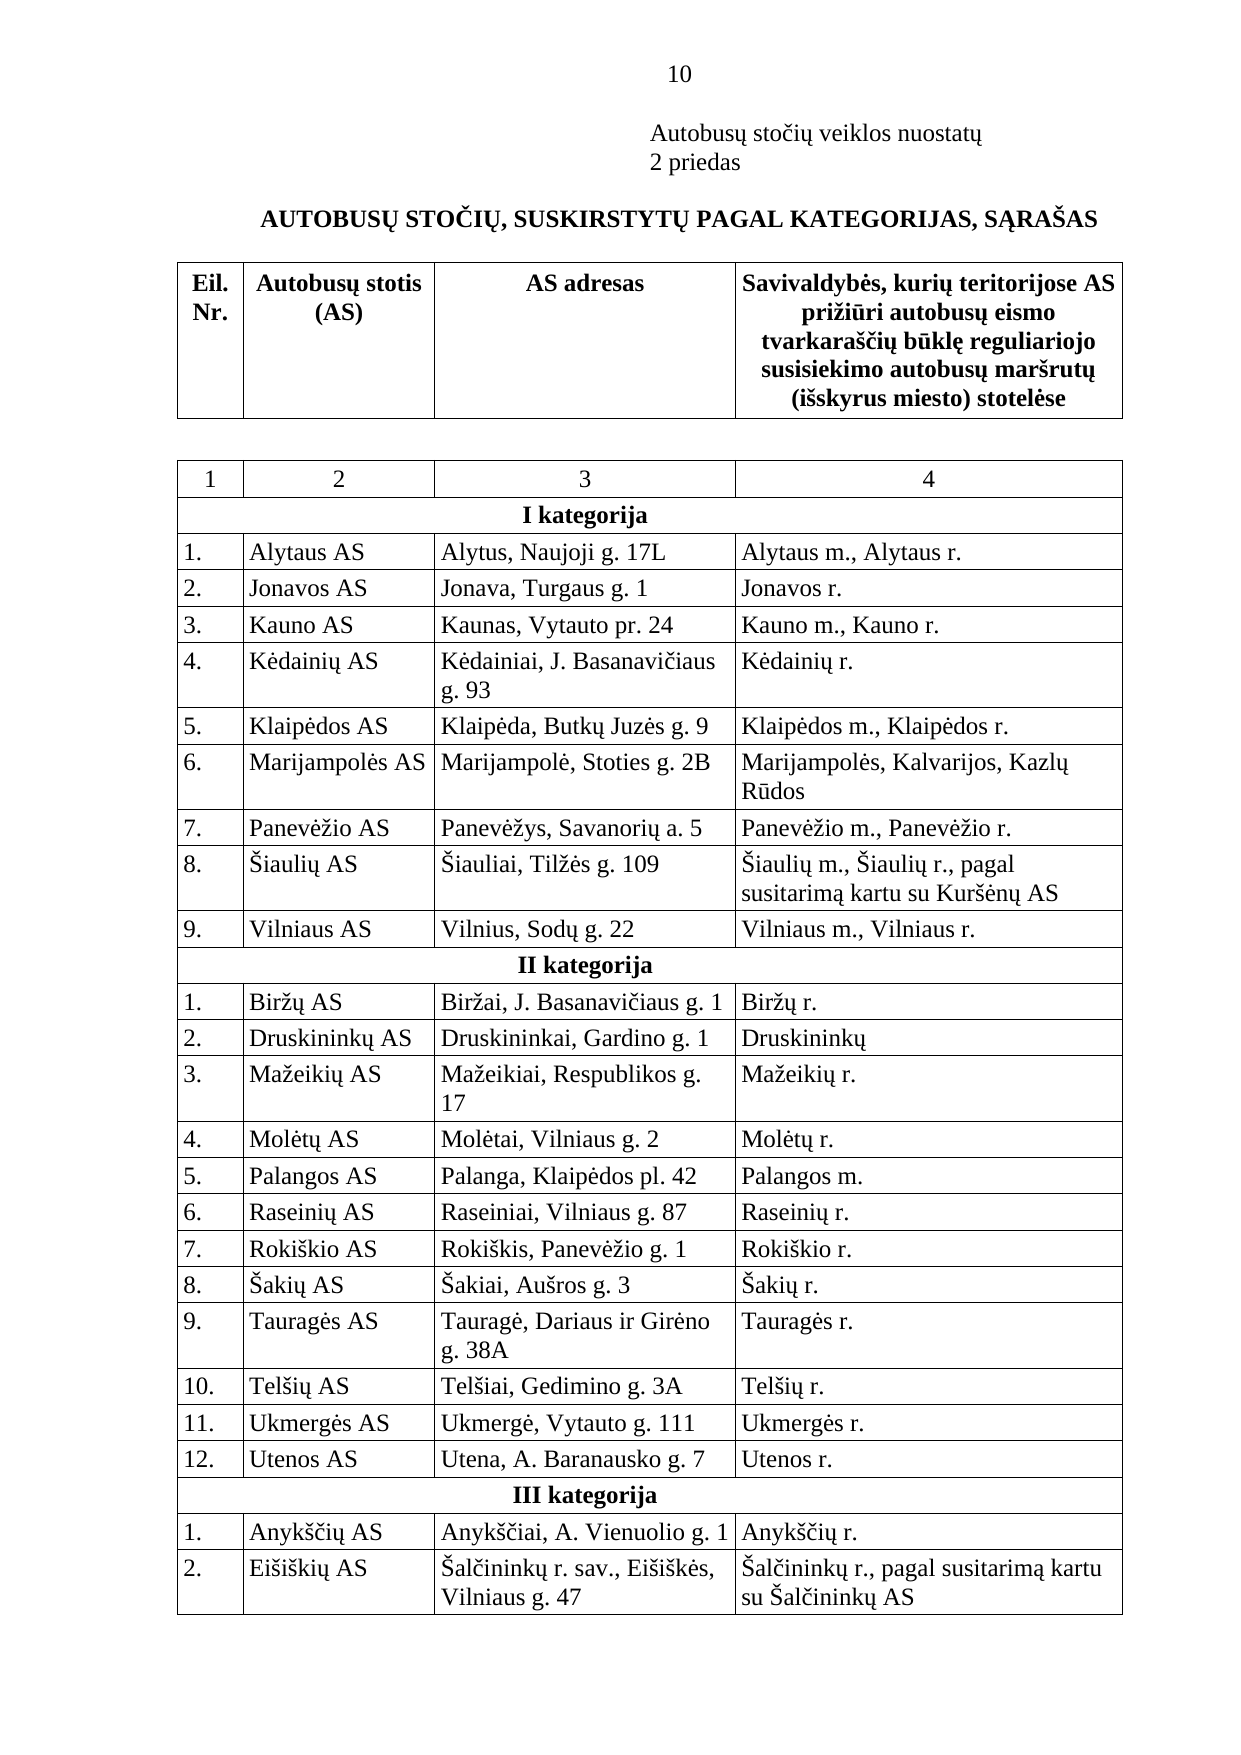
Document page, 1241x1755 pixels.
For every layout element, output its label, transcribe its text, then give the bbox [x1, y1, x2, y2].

table_cell 2. [178, 1550, 243, 1614]
table_cell [178, 948, 243, 983]
table_cell Ukmergės AS [244, 1405, 434, 1440]
table_cell Kauno AS [244, 607, 434, 642]
table_cell Šiauliai, Tilžės g. 109 [435, 846, 735, 910]
table_cell Palangos AS [244, 1158, 434, 1193]
table_cell 1. [178, 984, 243, 1019]
table_cell Šalčininkų r. sav., Eišiškės, Vilniaus g. 47 [435, 1550, 735, 1614]
table_header Savivaldybės, kurių teritorijose AS prižiūri autobusų eismo tvarkaraščių būklę reguliariojo susisiekimo autobusų maršrutų (išskyrus miesto) stotelėse [736, 263, 1122, 418]
table_cell 2. [178, 570, 243, 606]
table_cell Jonavos AS [244, 570, 434, 606]
table_cell Mažeikių AS [244, 1056, 434, 1121]
text Autobusų stočių veiklos nuostatų [649, 118, 1181, 147]
table_cell [243, 498, 434, 533]
table_cell 4. [178, 643, 243, 707]
table_cell I kategorija [435, 498, 735, 533]
table_cell 12. [178, 1441, 243, 1476]
table_cell Palanga, Klaipėdos pl. 42 [435, 1158, 735, 1193]
table_cell [735, 419, 1122, 460]
table_cell Mažeikių r. [736, 1056, 1122, 1121]
table_cell [177, 419, 243, 460]
table_header Eil. Nr. [178, 263, 243, 418]
table_cell Tauragė, Dariaus ir Girėno g. 38A [435, 1303, 735, 1367]
table_cell 7. [178, 810, 243, 845]
table_cell Biržai, J. Basanavičiaus g. 1 [435, 984, 735, 1019]
table_cell [735, 1478, 1122, 1513]
table_cell Molėtai, Vilniaus g. 2 [435, 1122, 735, 1157]
table_cell Šiaulių m., Šiaulių r., pagal susitarimą kartu su Kuršėnų AS [736, 846, 1122, 910]
table_cell Marijampolė, Stoties g. 2B [435, 745, 735, 808]
table_cell Klaipėdos m., Klaipėdos r. [736, 708, 1122, 743]
table_cell Ukmergė, Vytauto g. 111 [435, 1405, 735, 1440]
table_cell 10. [178, 1369, 243, 1404]
table_cell 6. [178, 745, 243, 808]
table_cell Panevėžio AS [244, 810, 434, 845]
table_cell Raseinių AS [244, 1194, 434, 1229]
table_cell 4 [736, 461, 1122, 497]
table_cell Šalčininkų r., pagal susitarimą kartu su Šalčininkų AS [736, 1550, 1122, 1614]
table_cell Anykščiai, A. Vienuolio g. 1 [435, 1514, 735, 1549]
table_cell Vilniaus m., Vilniaus r. [736, 911, 1122, 946]
table_cell Šiaulių AS [244, 846, 434, 910]
table_cell Klaipėda, Butkų Juzės g. 9 [435, 708, 735, 743]
table_cell Molėtų AS [244, 1122, 434, 1157]
table_header AS adresas [435, 263, 735, 418]
table_cell 2 [244, 461, 434, 497]
table_cell Druskininkai, Gardino g. 1 [435, 1020, 735, 1055]
table_cell Rokiškio r. [736, 1231, 1122, 1266]
table_cell Vilnius, Sodų g. 22 [435, 911, 735, 946]
text AUTOBUSŲ STOČIŲ, SUSKIRSTYTŲ PAGAL KATEGORIJAS, SĄRAŠAS [177, 204, 1181, 233]
table_cell Ukmergės r. [736, 1405, 1122, 1440]
table_cell [735, 948, 1122, 983]
table_cell Utenos r. [736, 1441, 1122, 1476]
table_cell Biržų r. [736, 984, 1122, 1019]
table_cell Jonavos r. [736, 570, 1122, 606]
table_cell 8. [178, 1267, 243, 1302]
table_cell 3 [435, 461, 735, 497]
table_cell Raseiniai, Vilniaus g. 87 [435, 1194, 735, 1229]
table_cell [243, 419, 434, 460]
table_cell 1. [178, 534, 243, 569]
table_cell 5. [178, 1158, 243, 1193]
table_cell Kauno m., Kauno r. [736, 607, 1122, 642]
table_cell Alytus, Naujoji g. 17L [435, 534, 735, 569]
table_cell Tauragės AS [244, 1303, 434, 1367]
table_cell 11. [178, 1405, 243, 1440]
table_cell Panevėžio m., Panevėžio r. [736, 810, 1122, 845]
table_cell Anykščių AS [244, 1514, 434, 1549]
table_cell Marijampolės, Kalvarijos, Kazlų Rūdos [736, 745, 1122, 808]
table_cell III kategorija [435, 1478, 735, 1513]
table_cell Vilniaus AS [244, 911, 434, 946]
table_cell Tauragės r. [736, 1303, 1122, 1367]
table_cell Kėdainiai, J. Basanavičiaus g. 93 [435, 643, 735, 707]
table_cell Eišiškių AS [244, 1550, 434, 1614]
table_cell [178, 1478, 243, 1513]
table_cell Klaipėdos AS [244, 708, 434, 743]
table_cell 8. [178, 846, 243, 910]
table_cell [735, 498, 1122, 533]
table_cell 6. [178, 1194, 243, 1229]
table_cell [243, 948, 434, 983]
table_cell Telšiai, Gedimino g. 3A [435, 1369, 735, 1404]
table_cell [178, 498, 243, 533]
table_cell Jonava, Turgaus g. 1 [435, 570, 735, 606]
table_cell Biržų AS [244, 984, 434, 1019]
table_cell Telšių r. [736, 1369, 1122, 1404]
table_cell Druskininkų [736, 1020, 1122, 1055]
table_cell 1 [178, 461, 243, 497]
table_cell 3. [178, 607, 243, 642]
table_cell Utena, A. Baranausko g. 7 [435, 1441, 735, 1476]
table_cell Kėdainių r. [736, 643, 1122, 707]
table_cell 3. [178, 1056, 243, 1121]
table_cell 7. [178, 1231, 243, 1266]
table_cell Marijampolės AS [244, 745, 434, 808]
table_cell Raseinių r. [736, 1194, 1122, 1229]
table_cell II kategorija [435, 948, 735, 983]
table_cell Panevėžys, Savanorių a. 5 [435, 810, 735, 845]
table_cell Telšių AS [244, 1369, 434, 1404]
table_cell 1. [178, 1514, 243, 1549]
table_cell Mažeikiai, Respublikos g. 17 [435, 1056, 735, 1121]
table_cell Alytaus AS [244, 534, 434, 569]
table_cell [243, 1478, 434, 1513]
text 2 priedas [649, 147, 1181, 176]
table_header Autobusų stotis (AS) [244, 263, 434, 418]
table_cell 2. [178, 1020, 243, 1055]
table_cell 4. [178, 1122, 243, 1157]
table_cell Kaunas, Vytauto pr. 24 [435, 607, 735, 642]
table_cell Utenos AS [244, 1441, 434, 1476]
table_cell Šakių AS [244, 1267, 434, 1302]
table_cell Kėdainių AS [244, 643, 434, 707]
table_cell Palangos m. [736, 1158, 1122, 1193]
table_cell Rokiškio AS [244, 1231, 434, 1266]
table_cell 5. [178, 708, 243, 743]
table_cell 9. [178, 911, 243, 946]
table_cell Šakiai, Aušros g. 3 [435, 1267, 735, 1302]
table_cell [435, 419, 735, 460]
table_cell 9. [178, 1303, 243, 1367]
table_cell Molėtų r. [736, 1122, 1122, 1157]
table_cell Anykščių r. [736, 1514, 1122, 1549]
table_cell Šakių r. [736, 1267, 1122, 1302]
table_cell Alytaus m., Alytaus r. [736, 534, 1122, 569]
table_cell Druskininkų AS [244, 1020, 434, 1055]
table_cell Rokiškis, Panevėžio g. 1 [435, 1231, 735, 1266]
